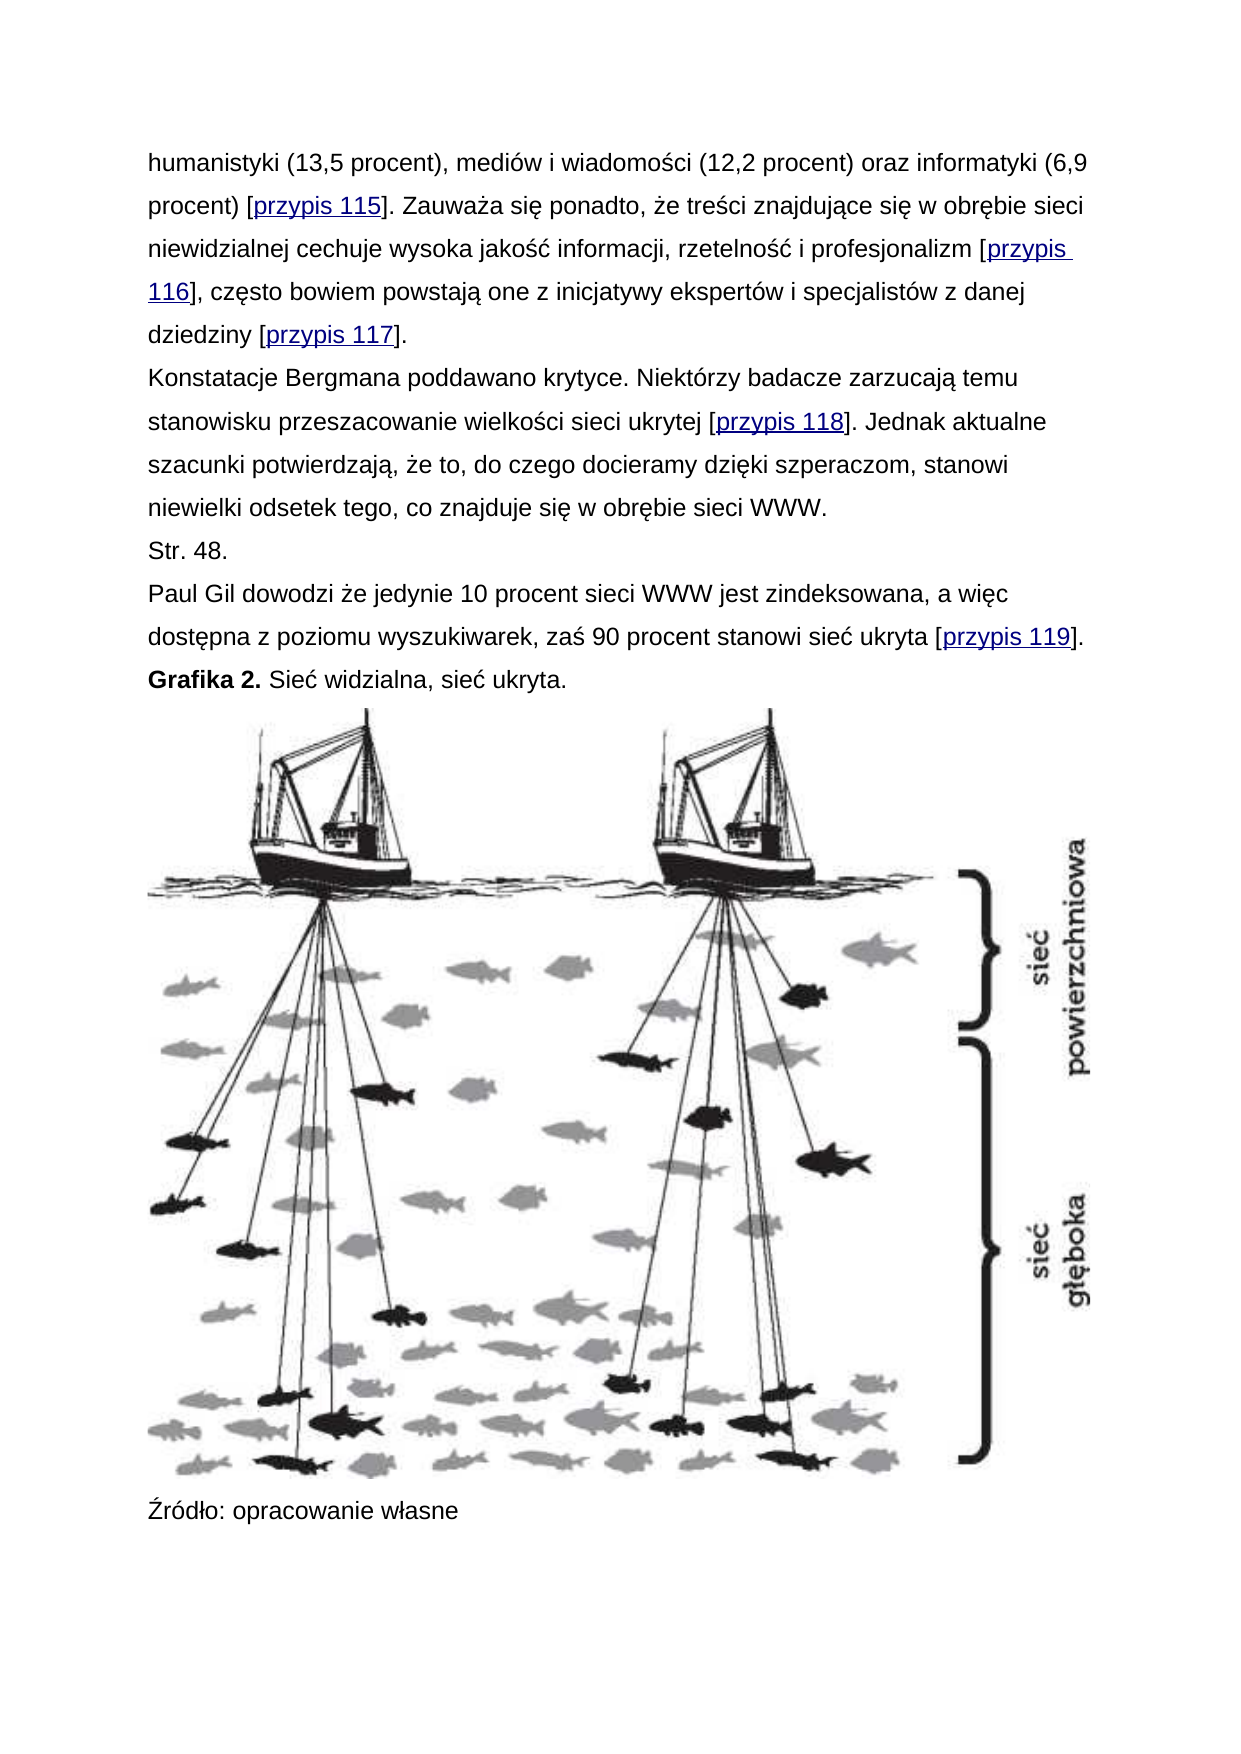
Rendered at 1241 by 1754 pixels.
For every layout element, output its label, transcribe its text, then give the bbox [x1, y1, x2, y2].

text humanistyki (13,5 procent), mediów i wiadomości (12,2 procent) oraz informatyki (6,9 procent) [przypis 115]. Zauważa się ponadto, że treści znajdujące się w obrębie sieci niewidzialnej cechuje wysoka jakość informacji, rzetelność i profesjonalizm [przypis 116], często bowiem powstają one z inicjatywy ekspertów i specjalistów z danej dziedziny [przypis 117]. [148, 148, 1092, 349]
text Paul Gil dowodzi że jedynie 10 procent sieci WWW jest zindeksowana, a więc dostępna z poziomu wyszukiwarek, zaś 90 procent stanowi sieć ukryta [przypis 119]. [148, 579, 1092, 651]
picture [147, 708, 1091, 1479]
text Grafika 2. Sieć widzialna, sieć ukryta. [148, 665, 1092, 694]
text Str. 48. [148, 536, 1092, 564]
text Źródło: opracowanie własne [148, 1496, 1092, 1524]
text Konstatacje Bergmana poddawano krytyce. Niektórzy badacze zarzucają temu stanowisku przeszacowanie wielkości sieci ukrytej [przypis 118]. Jednak aktualne szacunki potwierdzają, że to, do czego docieramy dzięki szperaczom, stanowi niewielki odsetek tego, co znajduje się w obrębie sieci WWW. [148, 363, 1092, 521]
